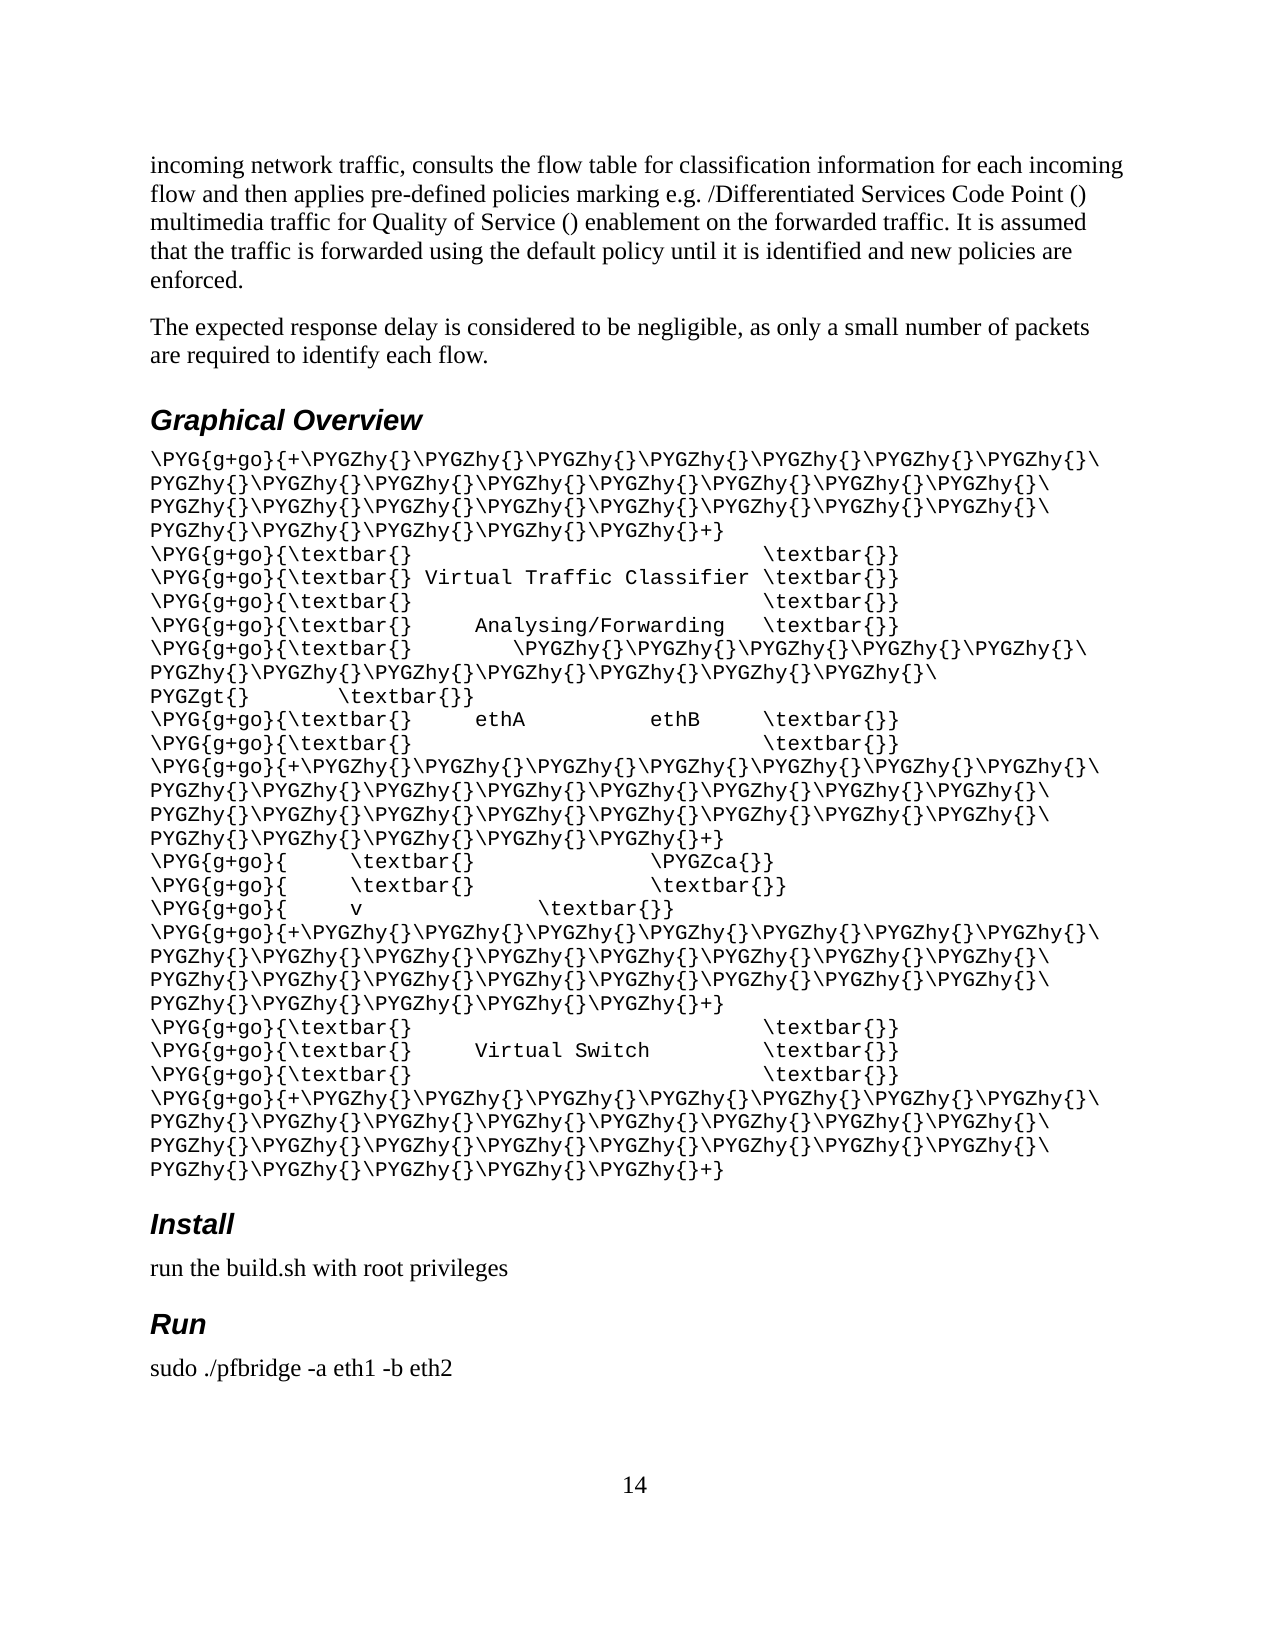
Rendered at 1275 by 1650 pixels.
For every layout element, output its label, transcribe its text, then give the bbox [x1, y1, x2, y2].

text \PYG{g+go}{\textbar{} Virtual Switch \textbar{}} [150, 1040, 1125, 1064]
subtitle Run [150, 1307, 1125, 1341]
text \PYG{g+go}{\textbar{} ethA ethB \textbar{}} [150, 709, 1125, 733]
text \PYG{g+go}{\textbar{} \textbar{}} [150, 591, 1125, 615]
subtitle Graphical Overview [150, 403, 1125, 437]
text The expected response delay is considered to be negligible, as only a small number of packets are required to identify each flow. [150, 312, 1125, 369]
text run the build.sh with root privileges [150, 1253, 1125, 1282]
text sudo ./pfbridge -a eth1 -b eth2 [150, 1353, 1125, 1382]
text \PYG{g+go}{ \textbar{} \PYGZca{}} [150, 851, 1125, 875]
text \PYG{g+go}{+\PYGZhy{}\PYGZhy{}\PYGZhy{}\PYGZhy{}\PYGZhy{}\PYGZhy{}\PYGZhy{}\PYGZhy{}\PYGZhy{}\PYGZhy{}\PYGZhy{}\PYGZhy{}\PYGZhy{}\PYGZhy{}\PYGZhy{}\PYGZhy{}\PYGZhy{}\PYGZhy{}\PYGZhy{}\PYGZhy{}\PYGZhy{}\PYGZhy{}\PYGZhy{}\PYGZhy{}\PYGZhy{}\PYGZhy{}\PYGZhy{}\PYGZhy{}+} [150, 757, 1125, 851]
text \PYG{g+go}{\textbar{} \PYGZhy{}\PYGZhy{}\PYGZhy{}\PYGZhy{}\PYGZhy{}\PYGZhy{}\PYGZhy{}\PYGZhy{}\PYGZhy{}\PYGZhy{}\PYGZhy{}\PYGZhy{}\PYGZgt{} \textbar{}} [150, 638, 1125, 709]
text \PYG{g+go}{\textbar{} Analysing/Forwarding \textbar{}} [150, 615, 1125, 638]
text incoming network traffic, consults the flow table for classification information for each incoming flow and then applies pre-defined policies marking e.g. /Differentiated Services Code Point () multimedia traffic for Quality of Service () enablement on the forwarded traffic. It is assumed that the traffic is forwarded using the default policy until it is identified and new policies are enforced. [150, 150, 1125, 294]
text \PYG{g+go}{\textbar{} \textbar{}} [150, 1017, 1125, 1040]
text \PYG{g+go}{\textbar{} \textbar{}} [150, 733, 1125, 757]
text \PYG{g+go}{ v \textbar{}} [150, 898, 1125, 922]
subtitle Install [150, 1207, 1125, 1241]
text \PYG{g+go}{ \textbar{} \textbar{}} [150, 875, 1125, 898]
text \PYG{g+go}{+\PYGZhy{}\PYGZhy{}\PYGZhy{}\PYGZhy{}\PYGZhy{}\PYGZhy{}\PYGZhy{}\PYGZhy{}\PYGZhy{}\PYGZhy{}\PYGZhy{}\PYGZhy{}\PYGZhy{}\PYGZhy{}\PYGZhy{}\PYGZhy{}\PYGZhy{}\PYGZhy{}\PYGZhy{}\PYGZhy{}\PYGZhy{}\PYGZhy{}\PYGZhy{}\PYGZhy{}\PYGZhy{}\PYGZhy{}\PYGZhy{}\PYGZhy{}+} [150, 1088, 1125, 1182]
text \PYG{g+go}{+\PYGZhy{}\PYGZhy{}\PYGZhy{}\PYGZhy{}\PYGZhy{}\PYGZhy{}\PYGZhy{}\PYGZhy{}\PYGZhy{}\PYGZhy{}\PYGZhy{}\PYGZhy{}\PYGZhy{}\PYGZhy{}\PYGZhy{}\PYGZhy{}\PYGZhy{}\PYGZhy{}\PYGZhy{}\PYGZhy{}\PYGZhy{}\PYGZhy{}\PYGZhy{}\PYGZhy{}\PYGZhy{}\PYGZhy{}\PYGZhy{}\PYGZhy{}+} [150, 922, 1125, 1017]
text \PYG{g+go}{\textbar{} \textbar{}} [150, 1064, 1125, 1088]
text \PYG{g+go}{\textbar{} Virtual Traffic Classifier \textbar{}} [150, 567, 1125, 591]
text \PYG{g+go}{\textbar{} \textbar{}} [150, 544, 1125, 567]
text \PYG{g+go}{+\PYGZhy{}\PYGZhy{}\PYGZhy{}\PYGZhy{}\PYGZhy{}\PYGZhy{}\PYGZhy{}\PYGZhy{}\PYGZhy{}\PYGZhy{}\PYGZhy{}\PYGZhy{}\PYGZhy{}\PYGZhy{}\PYGZhy{}\PYGZhy{}\PYGZhy{}\PYGZhy{}\PYGZhy{}\PYGZhy{}\PYGZhy{}\PYGZhy{}\PYGZhy{}\PYGZhy{}\PYGZhy{}\PYGZhy{}\PYGZhy{}\PYGZhy{}+} [150, 449, 1125, 544]
